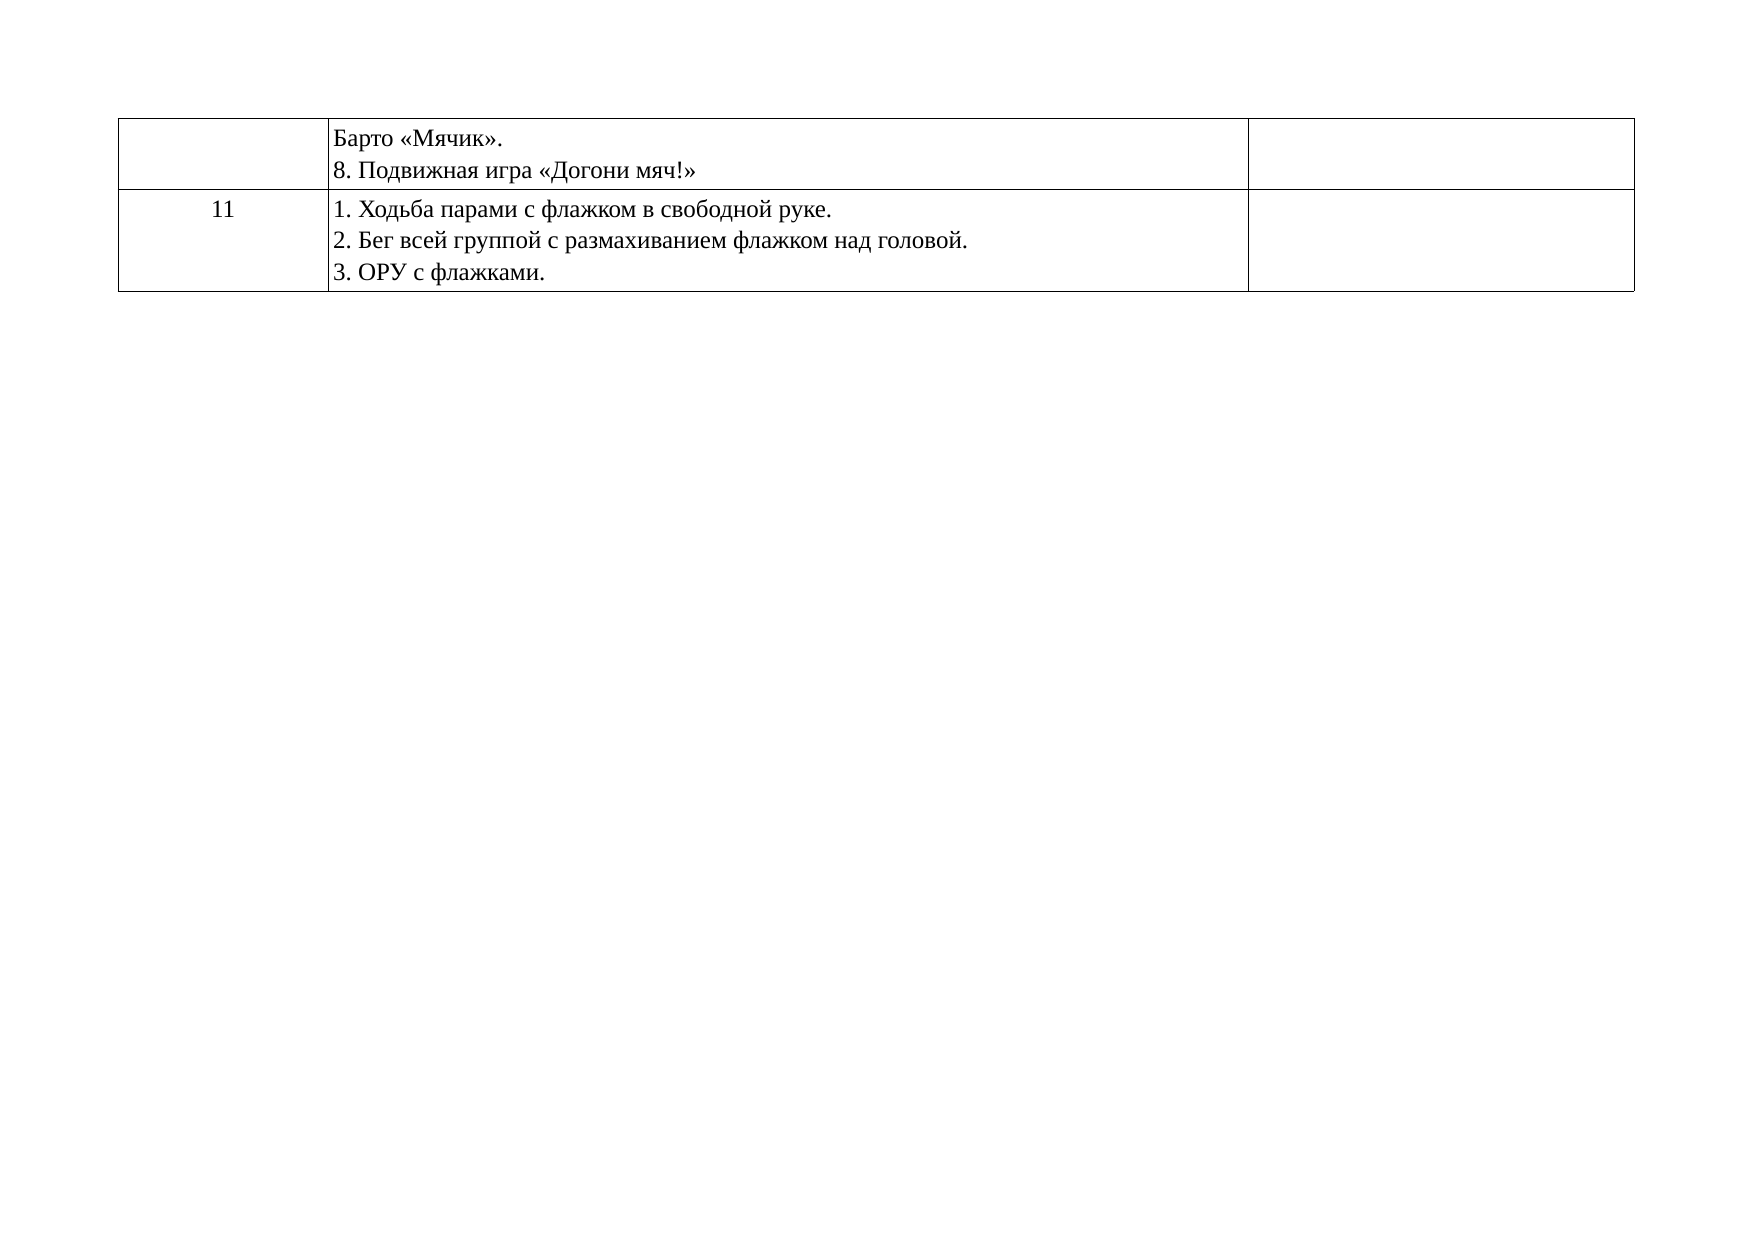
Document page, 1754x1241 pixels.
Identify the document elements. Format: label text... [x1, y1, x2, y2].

table_cell [1249, 190, 1634, 291]
table_cell 11 [119, 190, 328, 291]
table_cell Барто «Мячик». 8. Подвижная игра «Догони мяч!» [329, 119, 1248, 188]
table_cell [119, 119, 328, 188]
table_cell [1249, 119, 1634, 188]
table_cell 1. Ходьба парами с флажком в свободной руке. 2. Бег всей группой с размахиванием флажком над головой. 3. ОРУ с флажками. [329, 190, 1248, 291]
